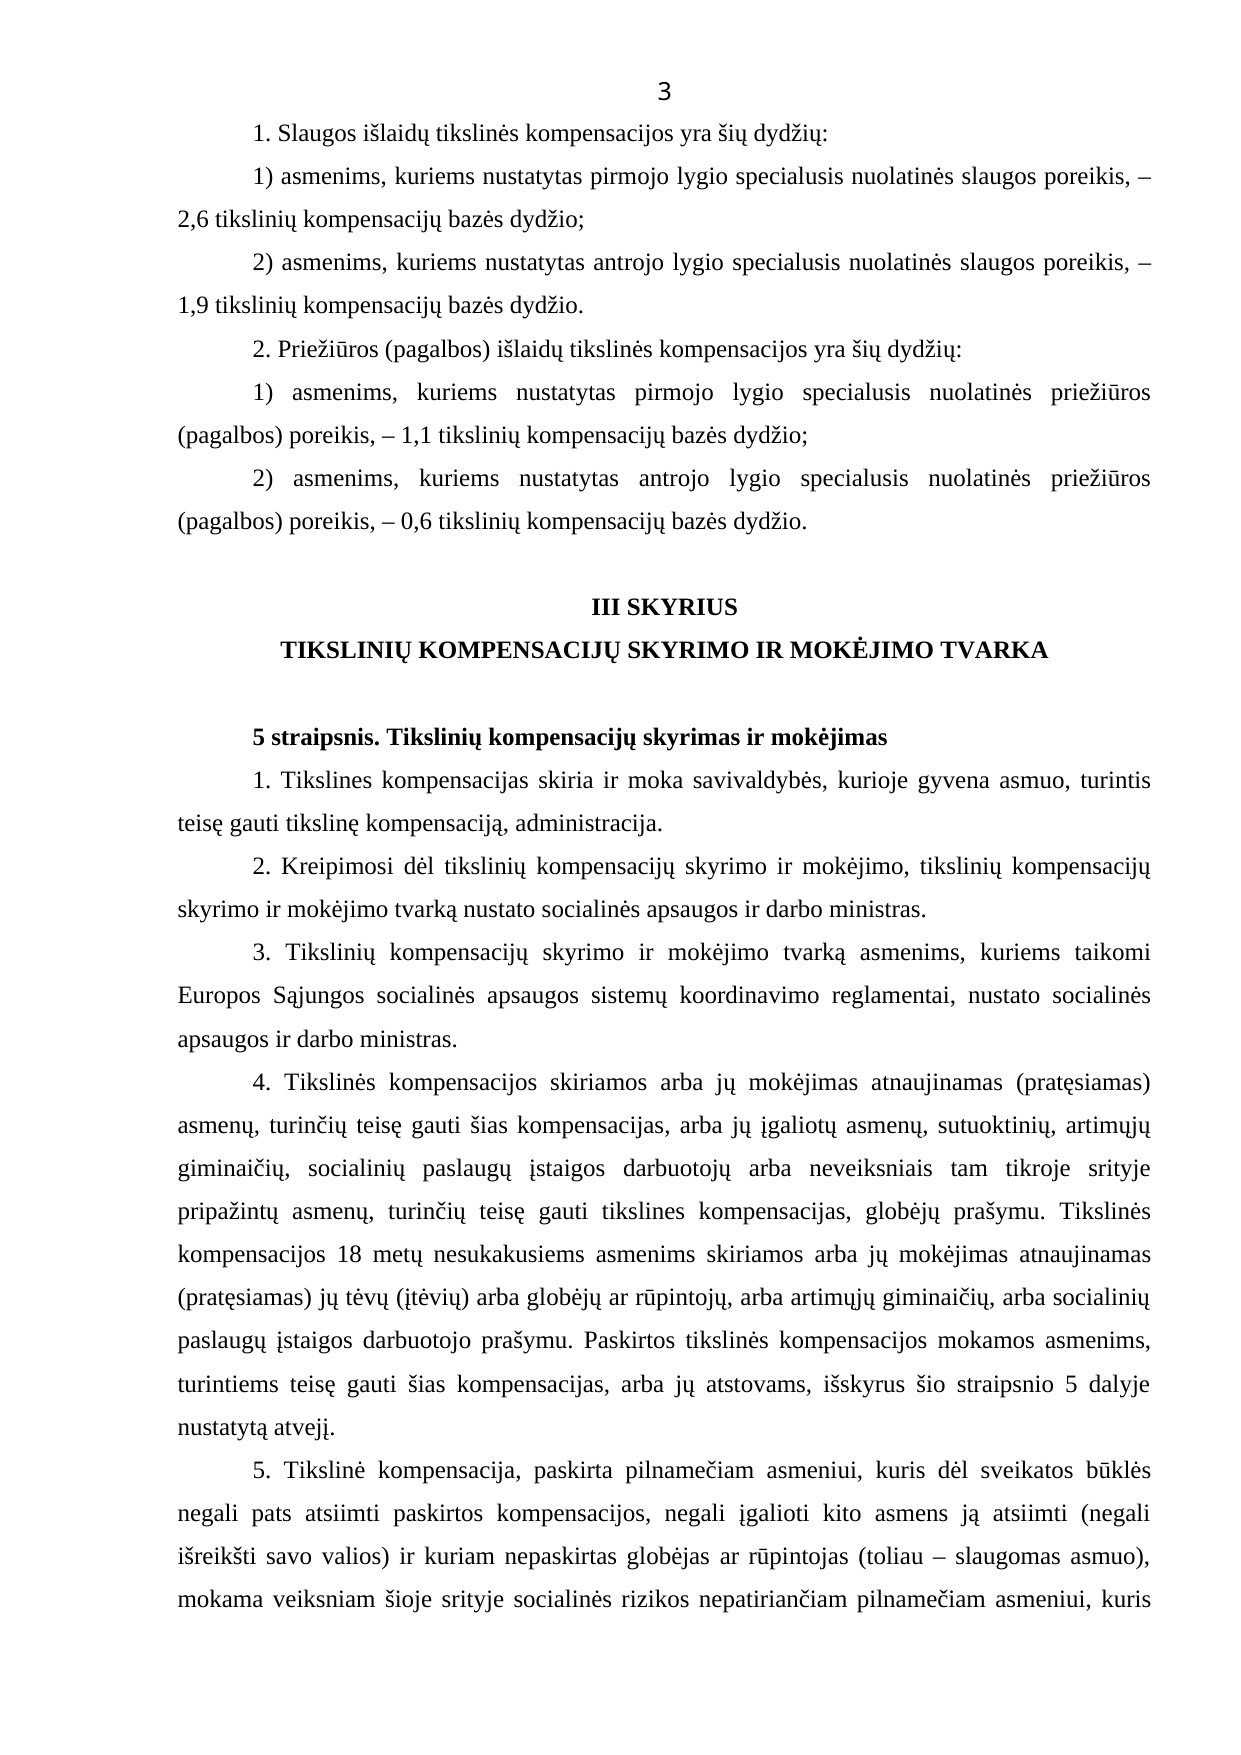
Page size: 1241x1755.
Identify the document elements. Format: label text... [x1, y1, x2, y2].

text 2) asmenims, kuriems nustatytas antrojo lygio specialusis nuolatinės slaugos poreikis, – 1,9 tikslinių kompensacijų bazės dydžio. [177, 247, 1152, 319]
text 2. Kreipimosi dėl tikslinių kompensacijų skyrimo ir mokėjimo, tikslinių kompensacijų skyrimo ir mokėjimo tvarką nustato socialinės apsaugos ir darbo ministras. [177, 851, 1152, 923]
text 1. Tikslines kompensacijas skiria ir moka savivaldybės, kurioje gyvena asmuo, turintis teisę gauti tikslinę kompensaciją, administracija. [177, 765, 1152, 837]
text TIKSLINIŲ KOMPENSACIJŲ SKYRIMO IR MOKĖJIMO TVARKA [177, 636, 1152, 664]
text 4. Tikslinės kompensacijos skiriamos arba jų mokėjimas atnaujinamas (pratęsiamas) asmenų, turinčių teisę gauti šias kompensacijas, arba jų įgaliotų asmenų, sutuoktinių, artimųjų giminaičių, socialinių paslaugų įstaigos darbuotojų arba neveiksniais tam tikroje srityje pripažintų asmenų, turinčių teisę gauti tikslines kompensacijas, globėjų prašymu. Tikslinės kompensacijos 18 metų nesukakusiems asmenims skiriamos arba jų mokėjimas atnaujinamas (pratęsiamas) jų tėvų (įtėvių) arba globėjų ar rūpintojų, arba artimųjų giminaičių, arba socialinių paslaugų įstaigos darbuotojo prašymu. Paskirtos tikslinės kompensacijos mokamos asmenims, turintiems teisę gauti šias kompensacijas, arba jų atstovams, išskyrus šio straipsnio 5 dalyje nustatytą atvejį. [177, 1067, 1152, 1441]
text III SKYRIUS [177, 592, 1152, 621]
text 2) asmenims, kuriems nustatytas antrojo lygio specialusis nuolatinės priežiūros (pagalbos) poreikis, – 0,6 tikslinių kompensacijų bazės dydžio. [177, 463, 1152, 535]
text 3. Tikslinių kompensacijų skyrimo ir mokėjimo tvarką asmenims, kuriems taikomi Europos Sąjungos socialinės apsaugos sistemų koordinavimo reglamentai, nustato socialinės apsaugos ir darbo ministras. [177, 937, 1152, 1052]
text 1. Slaugos išlaidų tikslinės kompensacijos yra šių dydžių: [177, 118, 1152, 147]
text 1) asmenims, kuriems nustatytas pirmojo lygio specialusis nuolatinės slaugos poreikis, – 2,6 tikslinių kompensacijų bazės dydžio; [177, 161, 1152, 233]
text 2. Priežiūros (pagalbos) išlaidų tikslinės kompensacijos yra šių dydžių: [177, 334, 1152, 362]
text 5. Tikslinė kompensacija, paskirta pilnamečiam asmeniui, kuris dėl sveikatos būklės negali pats atsiimti paskirtos kompensacijos, negali įgalioti kito asmens ją atsiimti (negali išreikšti savo valios) ir kuriam nepaskirtas globėjas ar rūpintojas (toliau – slaugomas asmuo), mokama veiksniam šioje srityje socialinės rizikos nepatiriančiam pilnamečiam asmeniui, kuris [177, 1455, 1152, 1613]
text 1) asmenims, kuriems nustatytas pirmojo lygio specialusis nuolatinės priežiūros (pagalbos) poreikis, – 1,1 tikslinių kompensacijų bazės dydžio; [177, 377, 1152, 449]
text 5 straipsnis. Tikslinių kompensacijų skyrimas ir mokėjimas [177, 722, 1152, 751]
